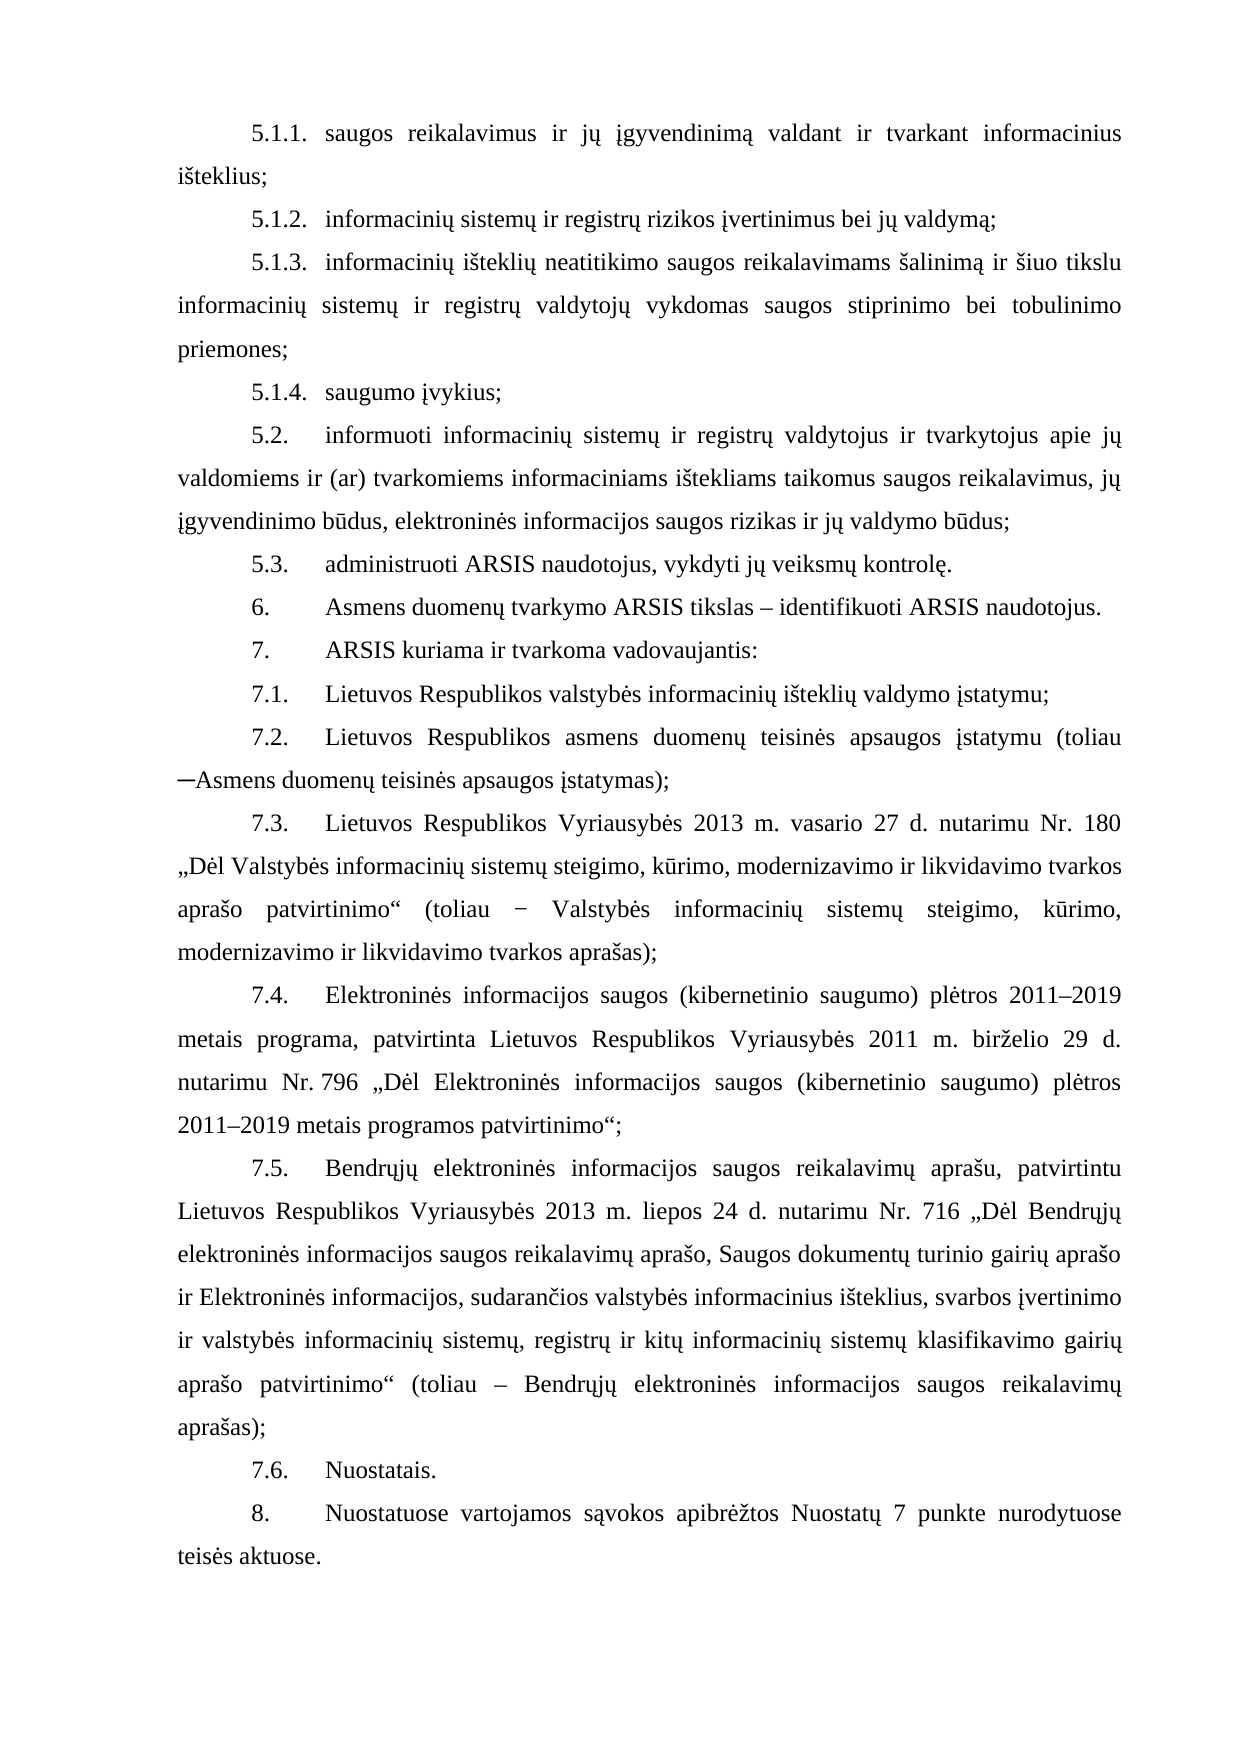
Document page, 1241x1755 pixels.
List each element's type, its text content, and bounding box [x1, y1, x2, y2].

text 5.1.1. saugos reikalavimus ir jų įgyvendinimą valdant ir tvarkant informacinius išteklius; [177, 118, 1122, 190]
text 6. Asmens duomenų tvarkymo ARSIS tikslas – identifikuoti ARSIS naudotojus. [177, 592, 1122, 621]
text 5.1.2. informacinių sistemų ir registrų rizikos įvertinimus bei jų valdymą; [177, 204, 1122, 233]
text 5.2. informuoti informacinių sistemų ir registrų valdytojus ir tvarkytojus apie jų valdomiems ir (ar) tvarkomiems informaciniams ištekliams taikomus saugos reikalavimus, jų įgyvendinimo būdus, elektroninės informacijos saugos rizikas ir jų valdymo būdus; [177, 420, 1122, 535]
text 7.4. Elektroninės informacijos saugos (kibernetinio saugumo) plėtros 2011–2019 metais programa, patvirtinta Lietuvos Respublikos Vyriausybės 2011 m. birželio 29 d. nutarimu Nr. 796 „Dėl Elektroninės informacijos saugos (kibernetinio saugumo) plėtros 2011–2019 metais programos patvirtinimo“; [177, 981, 1122, 1139]
text 7.1. Lietuvos Respublikos valstybės informacinių išteklių valdymo įstatymu; [177, 679, 1122, 707]
text 7.5. Bendrųjų elektroninės informacijos saugos reikalavimų aprašu, patvirtintu Lietuvos Respublikos Vyriausybės 2013 m. liepos 24 d. nutarimu Nr. 716 „Dėl Bendrųjų elektroninės informacijos saugos reikalavimų aprašo, Saugos dokumentų turinio gairių aprašo ir Elektroninės informacijos, sudarančios valstybės informacinius išteklius, svarbos įvertinimo ir valstybės informacinių sistemų, registrų ir kitų informacinių sistemų klasifikavimo gairių aprašo patvirtinimo“ (toliau – Bendrųjų elektroninės informacijos saugos reikalavimų aprašas); [177, 1153, 1122, 1441]
text 8. Nuostatuose vartojamos sąvokos apibrėžtos Nuostatų 7 punkte nurodytuose teisės aktuose. [177, 1498, 1122, 1570]
text 5.3. administruoti ARSIS naudotojus, vykdyti jų veiksmų kontrolę. [177, 549, 1122, 578]
text 7. ARSIS kuriama ir tvarkoma vadovaujantis: [177, 636, 1122, 664]
text 7.2. Lietuvos Respublikos asmens duomenų teisinės apsaugos įstatymu (toliau ─Asmens duomenų teisinės apsaugos įstatymas); [177, 722, 1122, 794]
text 7.3. Lietuvos Respublikos Vyriausybės 2013 m. vasario 27 d. nutarimu Nr. 180 „Dėl Valstybės informacinių sistemų steigimo, kūrimo, modernizavimo ir likvidavimo tvarkos aprašo patvirtinimo“ (toliau − Valstybės informacinių sistemų steigimo, kūrimo, modernizavimo ir likvidavimo tvarkos aprašas); [177, 808, 1122, 966]
text 5.1.4. saugumo įvykius; [177, 377, 1122, 406]
text 7.6. Nuostatais. [177, 1455, 1122, 1484]
text 5.1.3. informacinių išteklių neatitikimo saugos reikalavimams šalinimą ir šiuo tikslu informacinių sistemų ir registrų valdytojų vykdomas saugos stiprinimo bei tobulinimo priemones; [177, 247, 1122, 362]
